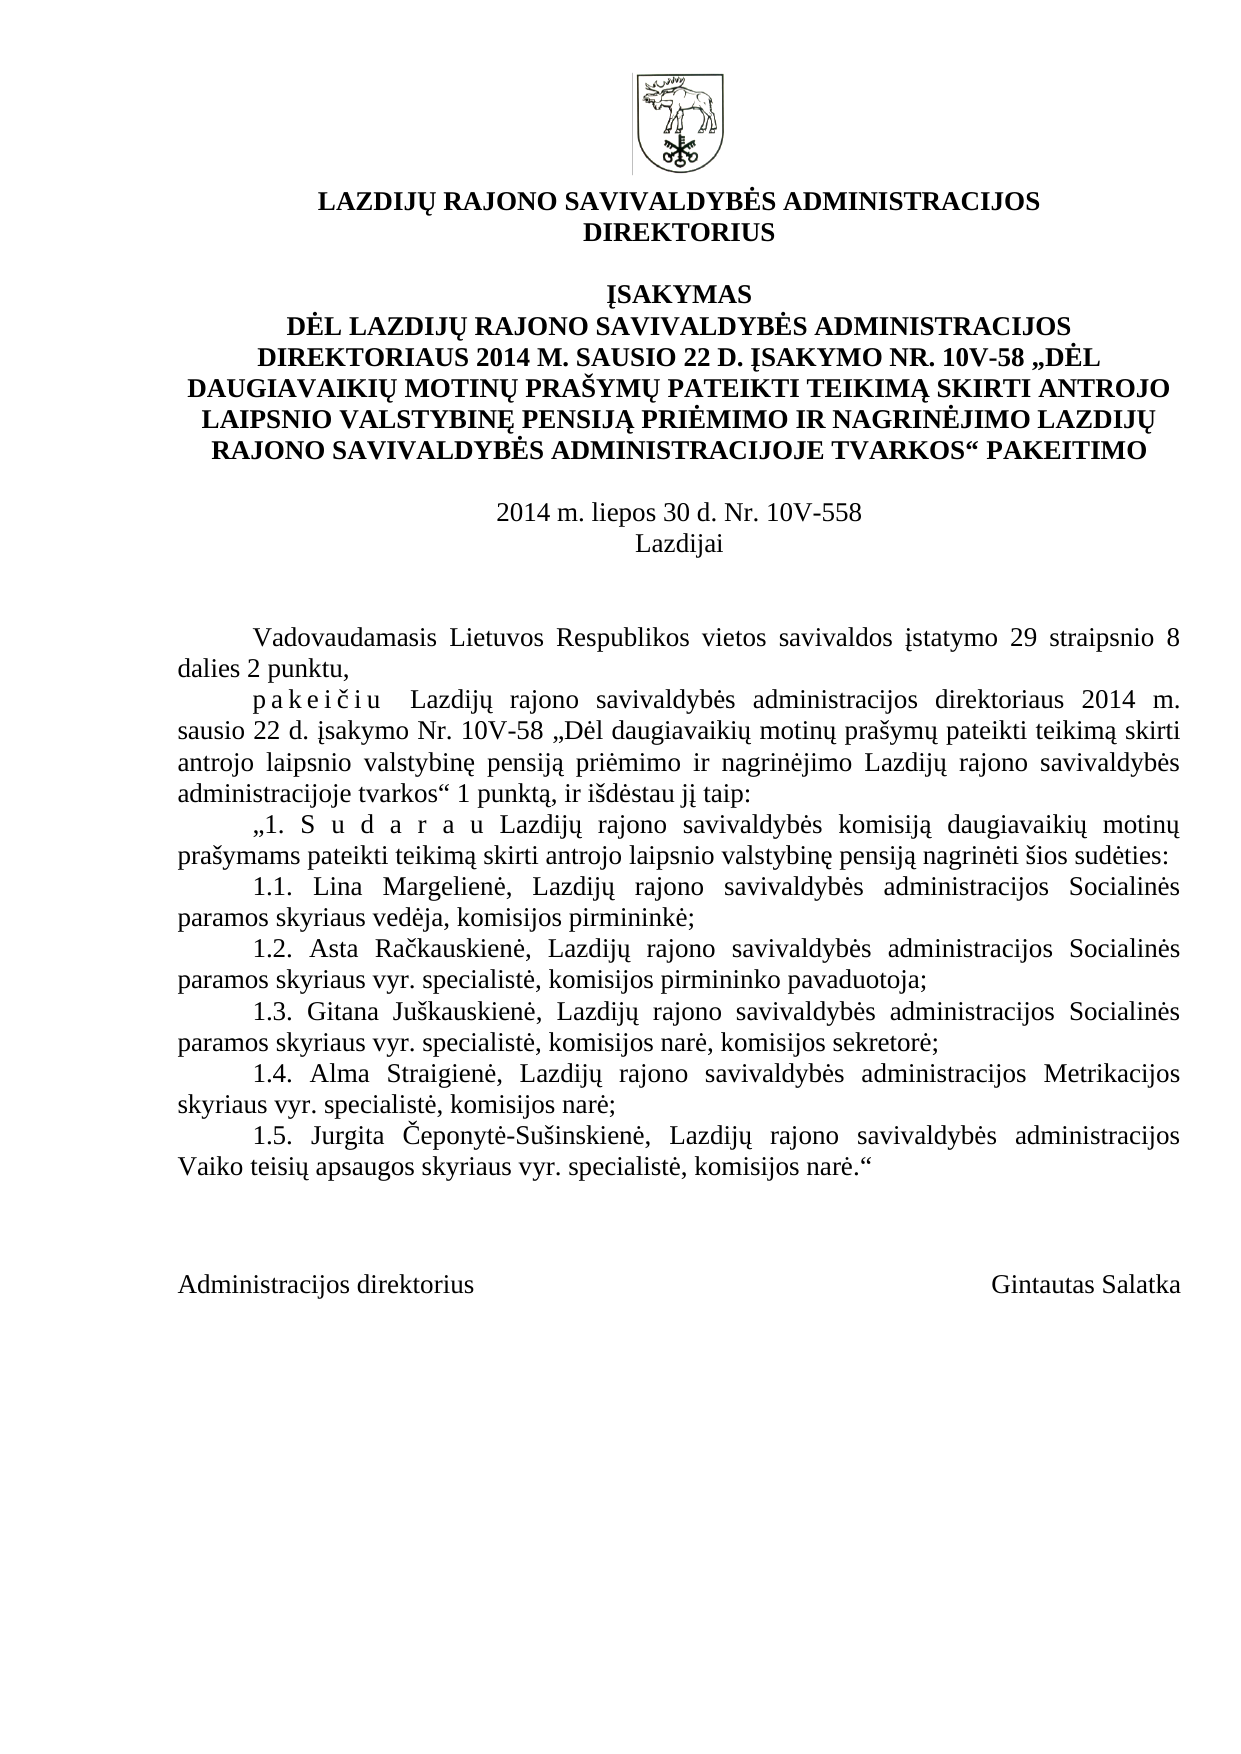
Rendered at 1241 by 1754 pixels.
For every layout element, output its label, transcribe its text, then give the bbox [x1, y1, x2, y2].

text 1.3. Gitana Juškauskienė, Lazdijų rajono savivaldybės administracijos Socialinės paramos skyriaus vyr. specialistė, komisijos narė, komisijos sekretorė; [177, 995, 1181, 1057]
text DIREKTORIUS [177, 216, 1181, 247]
text 1.1. Lina Margelienė, Lazdijų rajono savivaldybės administracijos Socialinės paramos skyriaus vedėja, komisijos pirmininkė; [177, 870, 1181, 932]
text „1. S u d a r a u Lazdijų rajono savivaldybės komisiją daugiavaikių motinų prašymams pateikti teikimą skirti antrojo laipsnio valstybinę pensiją nagrinėti šios sudėties: [177, 808, 1181, 870]
text 1.2. Asta Račkauskienė, Lazdijų rajono savivaldybės administracijos Socialinės paramos skyriaus vyr. specialistė, komisijos pirmininko pavaduotoja; [177, 932, 1181, 995]
text pakeičiu Lazdijų rajono savivaldybės administracijos direktoriaus 2014 m. sausio 22 d. įsakymo Nr. 10V-58 „Dėl daugiavaikių motinų prašymų pateikti teikimą skirti antrojo laipsnio valstybinę pensiją priėmimo ir nagrinėjimo Lazdijų rajono savivaldybės administracijoje tvarkos“ 1 punktą, ir išdėstau jį taip: [177, 683, 1181, 808]
text LAZDIJŲ RAJONO SAVIVALDYBĖS ADMINISTRACIJOS [177, 185, 1181, 216]
text Administracijos direktorius Gintautas Salatka [177, 1268, 1181, 1299]
text ĮSAKYMAS [177, 278, 1181, 309]
text Vadovaudamasis Lietuvos Respublikos vietos savivaldos įstatymo 29 straipsnio 8 dalies 2 punktu, [177, 621, 1181, 683]
text 2014 m. liepos 30 d. Nr. 10V-558 [177, 496, 1181, 528]
text Lazdijai [177, 528, 1181, 559]
text 1.5. Jurgita Čeponytė-Sušinskienė, Lazdijų rajono savivaldybės administracijos Vaiko teisių apsaugos skyriaus vyr. specialistė, komisijos narė.“ [177, 1119, 1181, 1182]
text Dėl Lazdijų rajono savivaldybės administracijos direktoriaus 2014 m. sausio 22 d. įsakymo NR. 10V-58 „DĖL daugiavaikių motinų prašymų pateikti teikimą skirti antrojo laipsnio valstybinę pensiją priėmimo ir nagrinėjimo lazdijų rajono savivaldybės administracijoje tvarkos“ PAKEITIMO [177, 309, 1181, 465]
text 1.4. Alma Straigienė, Lazdijų rajono savivaldybės administracijos Metrikacijos skyriaus vyr. specialistė, komisijos narė; [177, 1057, 1181, 1119]
